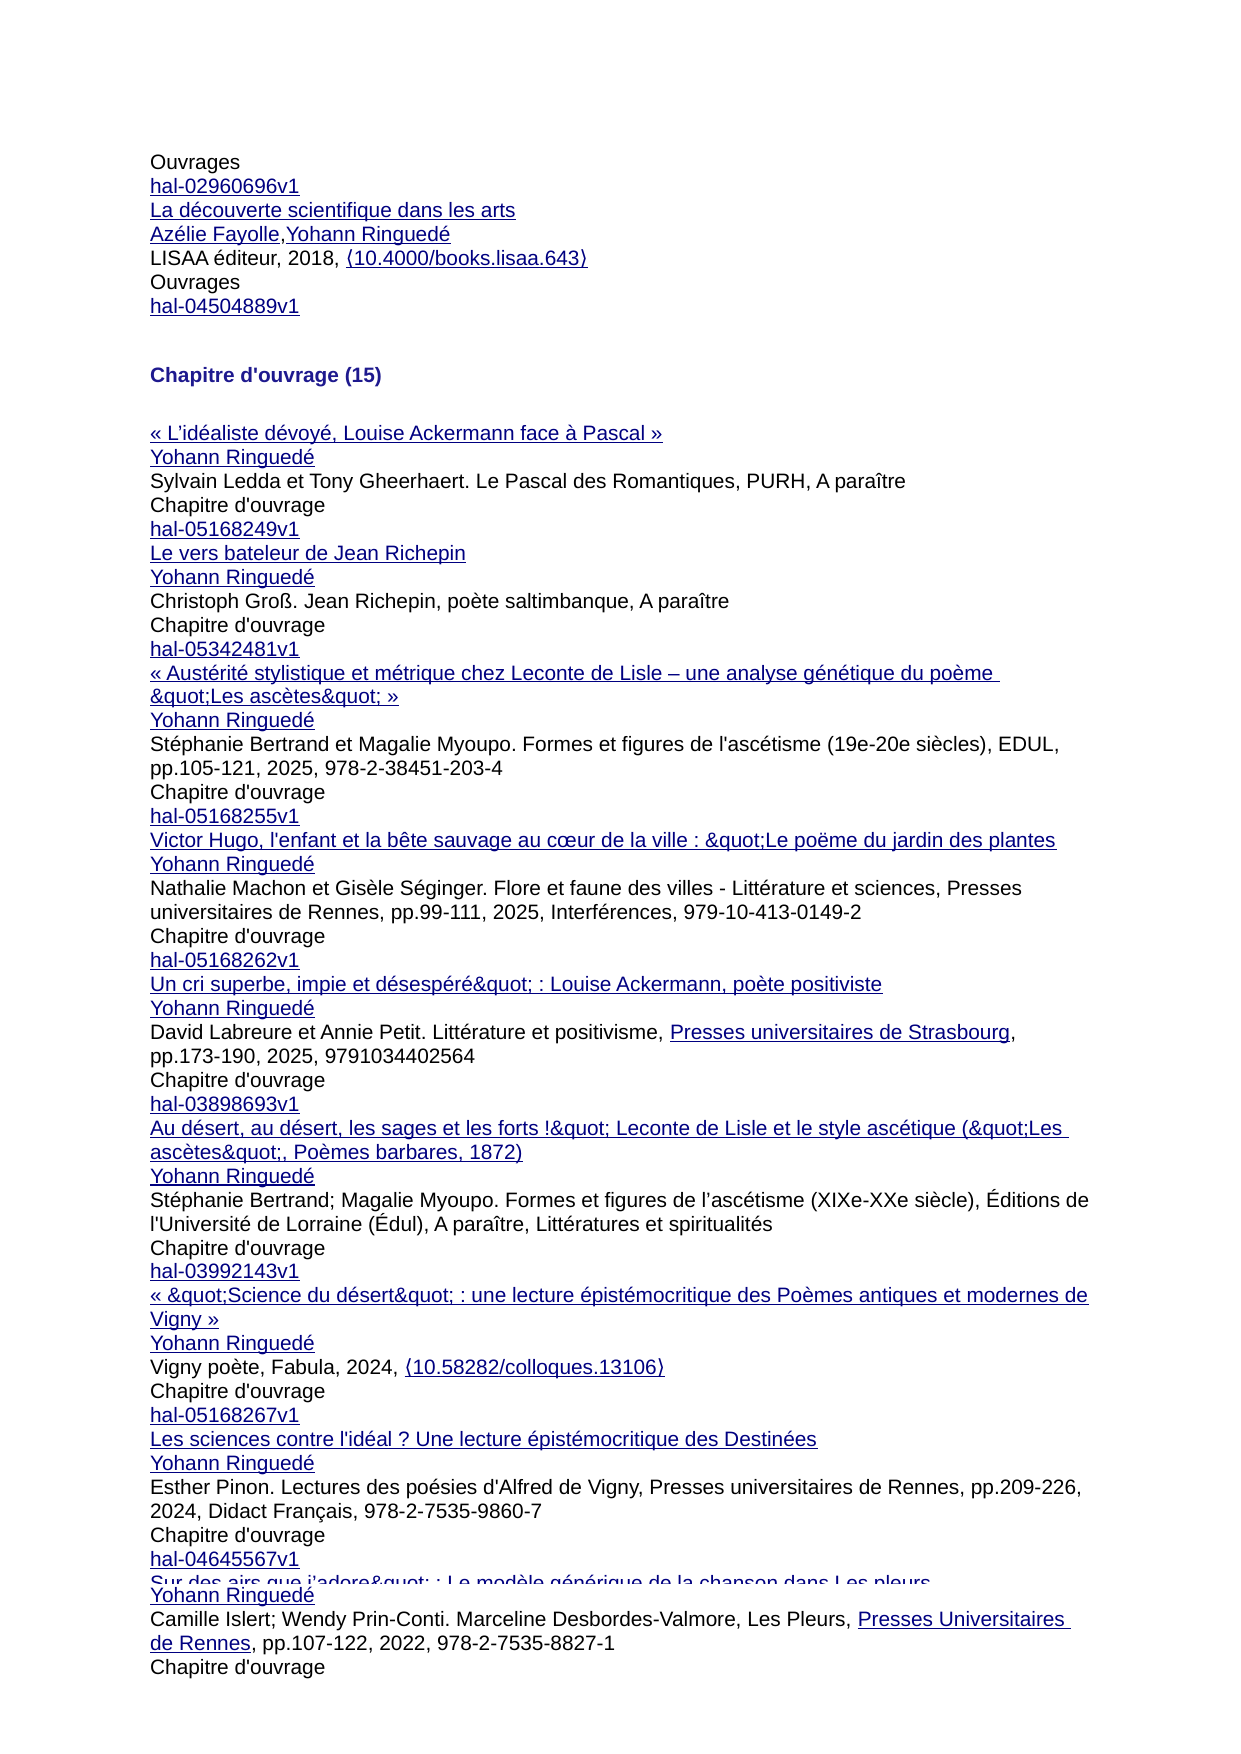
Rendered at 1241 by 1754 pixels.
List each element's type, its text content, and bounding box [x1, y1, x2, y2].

subtitle Chapitre d'ouvrage (15) [150, 362, 1090, 386]
table_cell Le vers bateleur de Jean Richepin Yohann Ringuedé Christoph Groß. Jean Richepin, poète saltimbanque, A paraître Chapitre d'ouvrage hal-05342481v1 [150, 541, 1090, 660]
table_header « L’idéaliste dévoyé, Louise Ackermann face à Pascal » Yohann Ringuedé Sylvain Ledda et Tony Gheerhaert. Le Pascal des Romantiques, PURH, A paraître Chapitre d'ouvrage hal-05168249v1 [150, 421, 1090, 541]
table_cell La découverte scientifique dans les arts Azélie Fayolle,Yohann Ringuedé LISAA éditeur, 2018, ⟨10.4000/books.lisaa.643⟩ Ouvrages hal-04504889v1 [150, 198, 1090, 318]
table_cell « Austérité stylistique et métrique chez Leconte de Lisle – une analyse génétique du poème &quot;Les ascètes&quot; » Yohann Ringuedé Stéphanie Bertrand et Magalie Myoupo. Formes et figures de l'ascétisme (19e-20e siècles), EDUL, pp.105-121, 2025, 978-2-38451-203-4 Chapitre d'ouvrage hal-05168255v1 [150, 660, 1090, 828]
table_cell Sur des airs que j’adore&quot; : Le modèle générique de la chanson dans Les pleurs Yohann Ringuedé Camille Islert; Wendy Prin-Conti. Marceline Desbordes-Valmore, Les Pleurs, Presses Universitaires de Rennes, pp.107-122, 2022, 978-2-7535-8827-1 Chapitre d'ouvrage [150, 1571, 1090, 1679]
table_cell Les sciences contre l'idéal ? Une lecture épistémocritique des Destinées Yohann Ringuedé Esther Pinon. Lectures des poésies d'Alfred de Vigny, Presses universitaires de Rennes, pp.209-226, 2024, Didact Français, 978-2-7535-9860-7 Chapitre d'ouvrage hal-04645567v1 [150, 1427, 1090, 1571]
table_cell Un cri superbe, impie et désespéré&quot; : Louise Ackermann, poète positiviste Yohann Ringuedé David Labreure et Annie Petit. Littérature et positivisme, Presses universitaires de Strasbourg, pp.173-190, 2025, 9791034402564 Chapitre d'ouvrage hal-03898693v1 [150, 972, 1090, 1116]
table_cell Victor Hugo, l'enfant et la bête sauvage au cœur de la ville : &quot;Le poëme du jardin des plantes Yohann Ringuedé Nathalie Machon et Gisèle Séginger. Flore et faune des villes - Littérature et sciences, Presses universitaires de Rennes, pp.99-111, 2025, Interférences, 979-10-413-0149-2 Chapitre d'ouvrage hal-05168262v1 [150, 828, 1090, 972]
table_cell Au désert, au désert, les sages et les forts !&quot; Leconte de Lisle et le style ascétique (&quot;Les ascètes&quot;, Poèmes barbares, 1872) Yohann Ringuedé Stéphanie Bertrand; Magalie Myoupo. Formes et figures de l’ascétisme (XIXe-XXe siècle), Éditions de l'Université de Lorraine (Édul), A paraître, Littératures et spiritualités Chapitre d'ouvrage hal-03992143v1 [150, 1116, 1090, 1283]
table_cell Ouvrages hal-02960696v1 [150, 150, 1090, 198]
table_cell « &quot;Science du désert&quot; : une lecture épistémocritique des Poèmes antiques et modernes de Vigny » Yohann Ringuedé Vigny poète, Fabula, 2024, ⟨10.58282/colloques.13106⟩ Chapitre d'ouvrage hal-05168267v1 [150, 1283, 1090, 1427]
